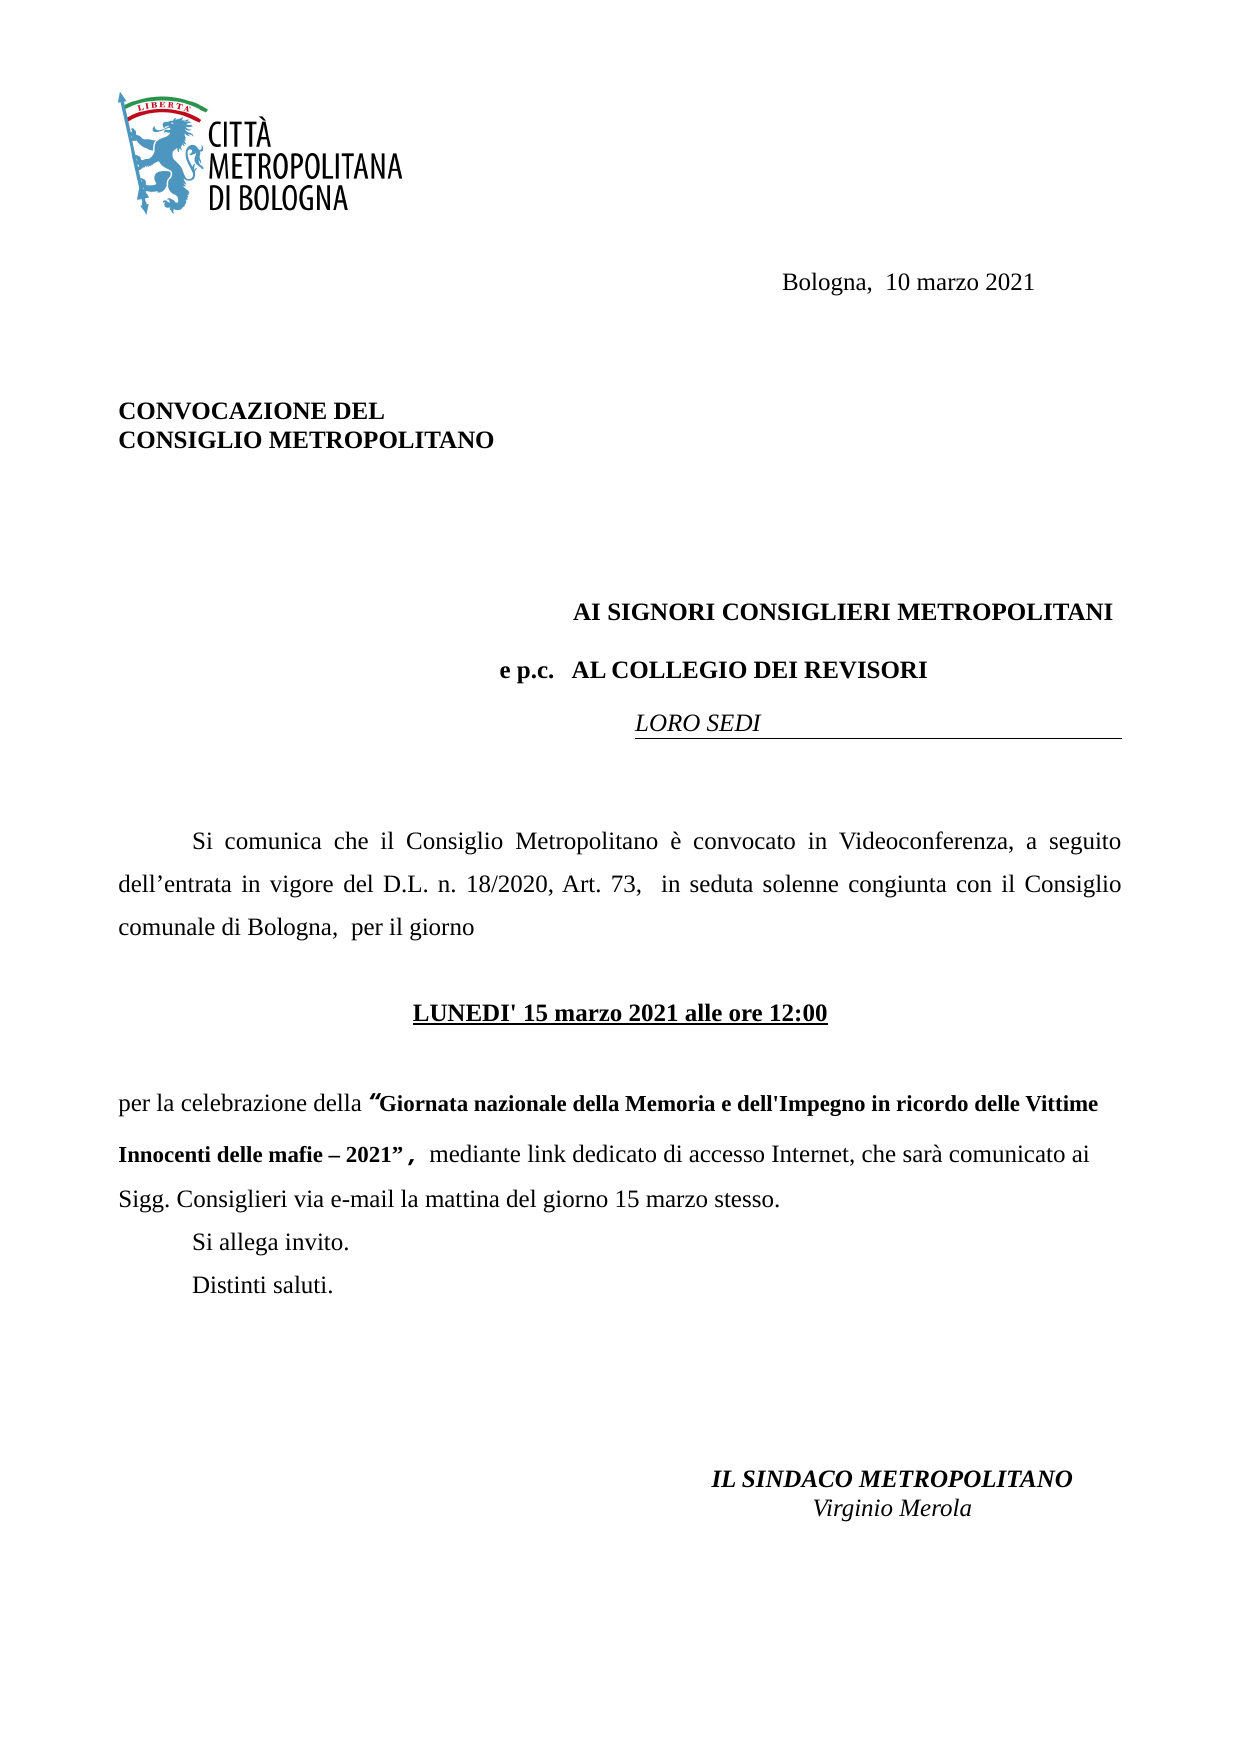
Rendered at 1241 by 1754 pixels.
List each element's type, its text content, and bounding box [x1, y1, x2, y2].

subtitle AI SIGNORI CONSIGLIERI METROPOLITANI [118, 597, 1122, 626]
text IL SINDACO METROPOLITANO [118, 1464, 1107, 1493]
text per la celebrazione della “Giornata nazionale della Memoria e dell'Impegno in ricordo delle Vittime Innocenti delle mafie – 2021” , mediante link dedicato di accesso Internet, che sarà comunicato ai Sigg. Consiglieri via e-mail la mattina del giorno 15 marzo stesso. [118, 1084, 1122, 1213]
text Virginio Merola [118, 1493, 1107, 1522]
text LUNEDI' 15 marzo 2021 alle ore 12:00 [118, 998, 1122, 1027]
text Distinti saluti. [118, 1270, 1122, 1299]
text CONSIGLIO METROPOLITANO [118, 425, 1122, 453]
text CONVOCAZIONE DEL [118, 396, 1211, 425]
subtitle Bologna, 10 marzo 2021 [118, 267, 1122, 295]
text Si comunica che il Consiglio Metropolitano è convocato in Videoconferenza, a seguito dell’entrata in vigore del D.L. n. 18/2020, Art. 73, in seduta solenne congiunta con il Consiglio comunale di Bologna, per il giorno [118, 826, 1122, 941]
text Si allega invito. [118, 1227, 1122, 1256]
subtitle e p.c. AL COLLEGIO DEI REVISORI [118, 655, 1122, 683]
text LORO SEDI [635, 708, 1122, 738]
